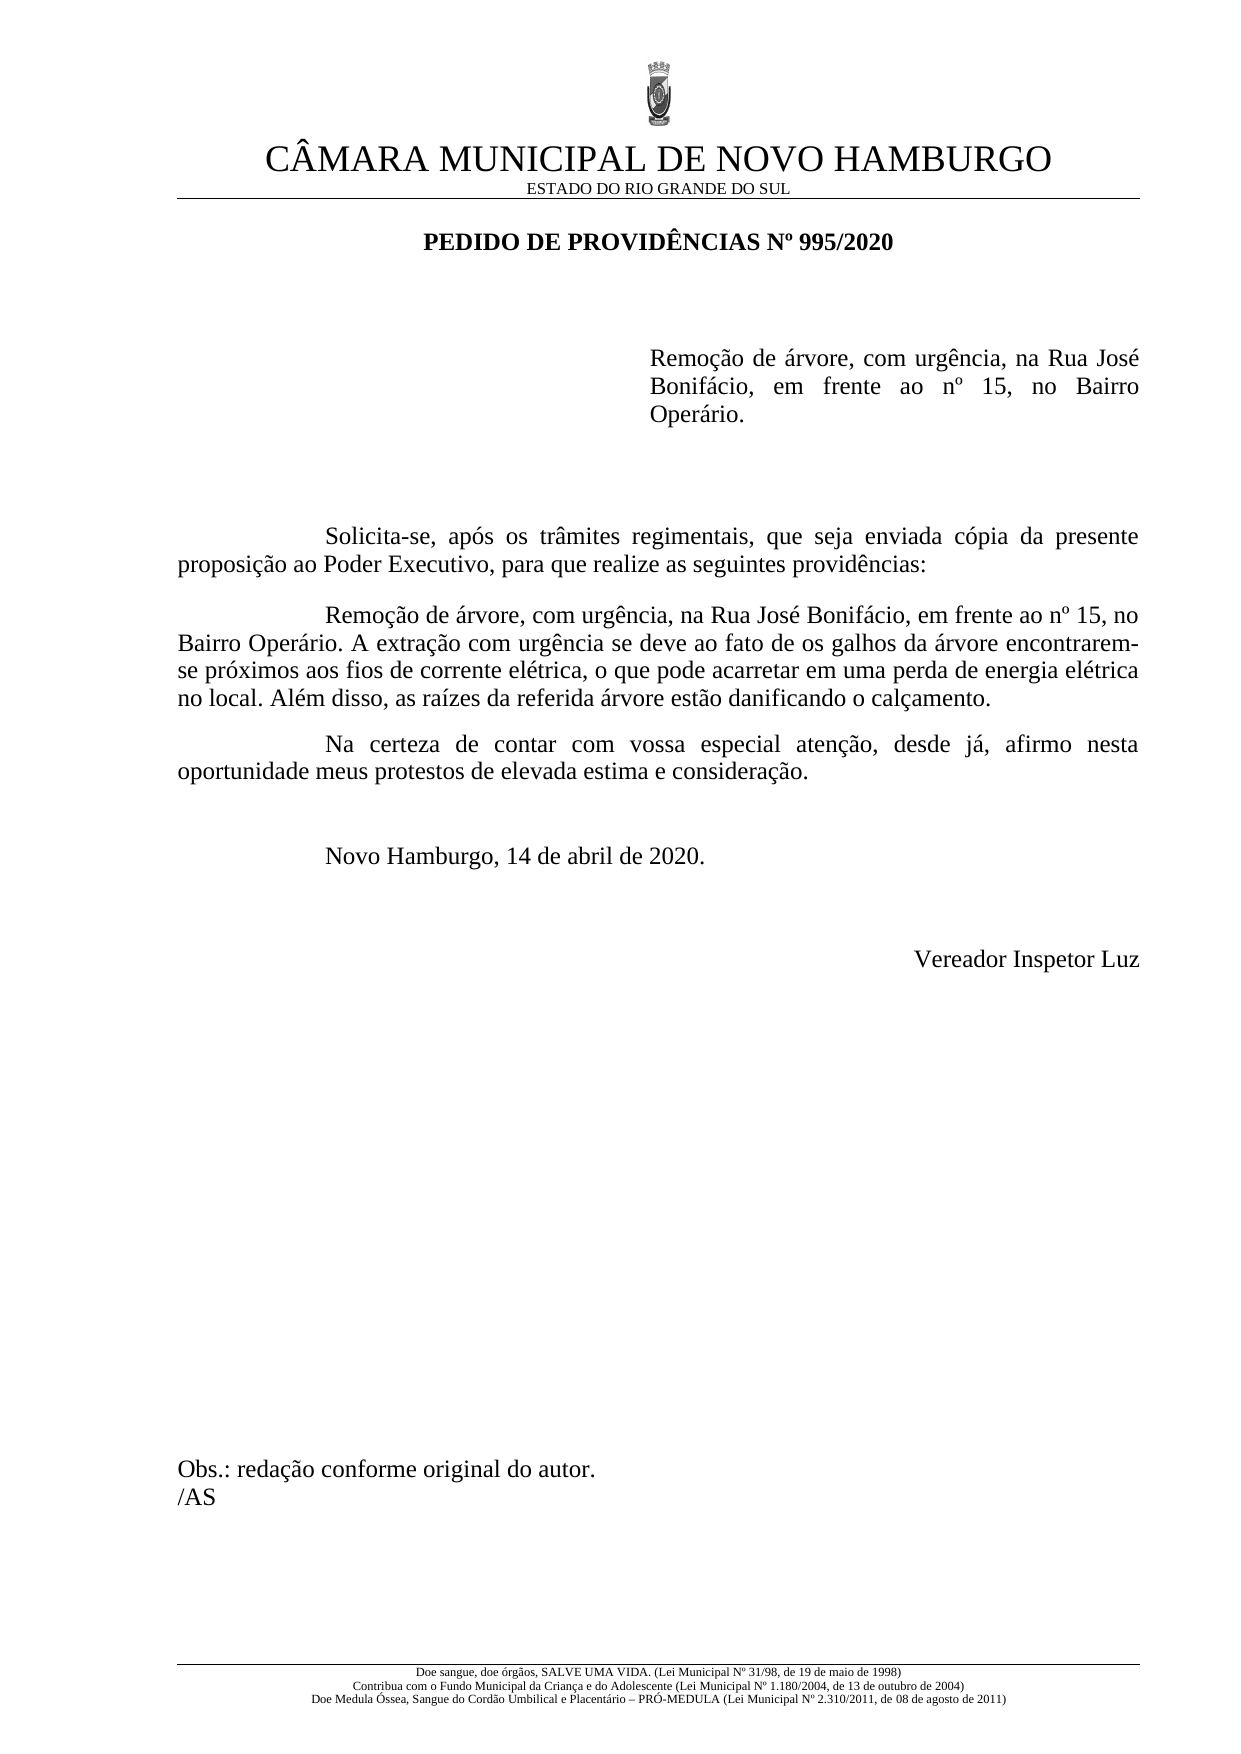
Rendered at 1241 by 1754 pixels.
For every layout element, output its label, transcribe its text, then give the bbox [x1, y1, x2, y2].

text Remoção de árvore, com urgência, na Rua José Bonifácio, em frente ao nº 15, no Bairro Operário. [649, 344, 1140, 428]
text Vereador Inspetor Luz [177, 945, 1140, 973]
text Solicita-se, após os trâmites regimentais, que seja enviada cópia da presente proposição ao Poder Executivo, para que realize as seguintes providências: [177, 522, 1140, 578]
text Na certeza de contar com vossa especial atenção, desde já, afirmo nesta oportunidade meus protestos de elevada estima e consideração. [177, 730, 1140, 785]
text Novo Hamburgo, 14 de abril de 2020. [177, 842, 1140, 870]
text PEDIDO DE PROVIDÊNCIAS Nº 995/2020 [177, 228, 1140, 256]
text Obs.: redação conforme original do autor. [177, 1455, 1140, 1483]
text /AS [177, 1483, 1140, 1511]
text Remoção de árvore, com urgência, na Rua José Bonifácio, em frente ao nº 15, no Bairro Operário. A extração com urgência se deve ao fato de os galhos da árvore encontrarem-se próximos aos fios de corrente elétrica, o que pode acarretar em uma perda de energia elétrica no local. Além disso, as raízes da referida árvore estão danificando o calçamento. [177, 601, 1140, 712]
